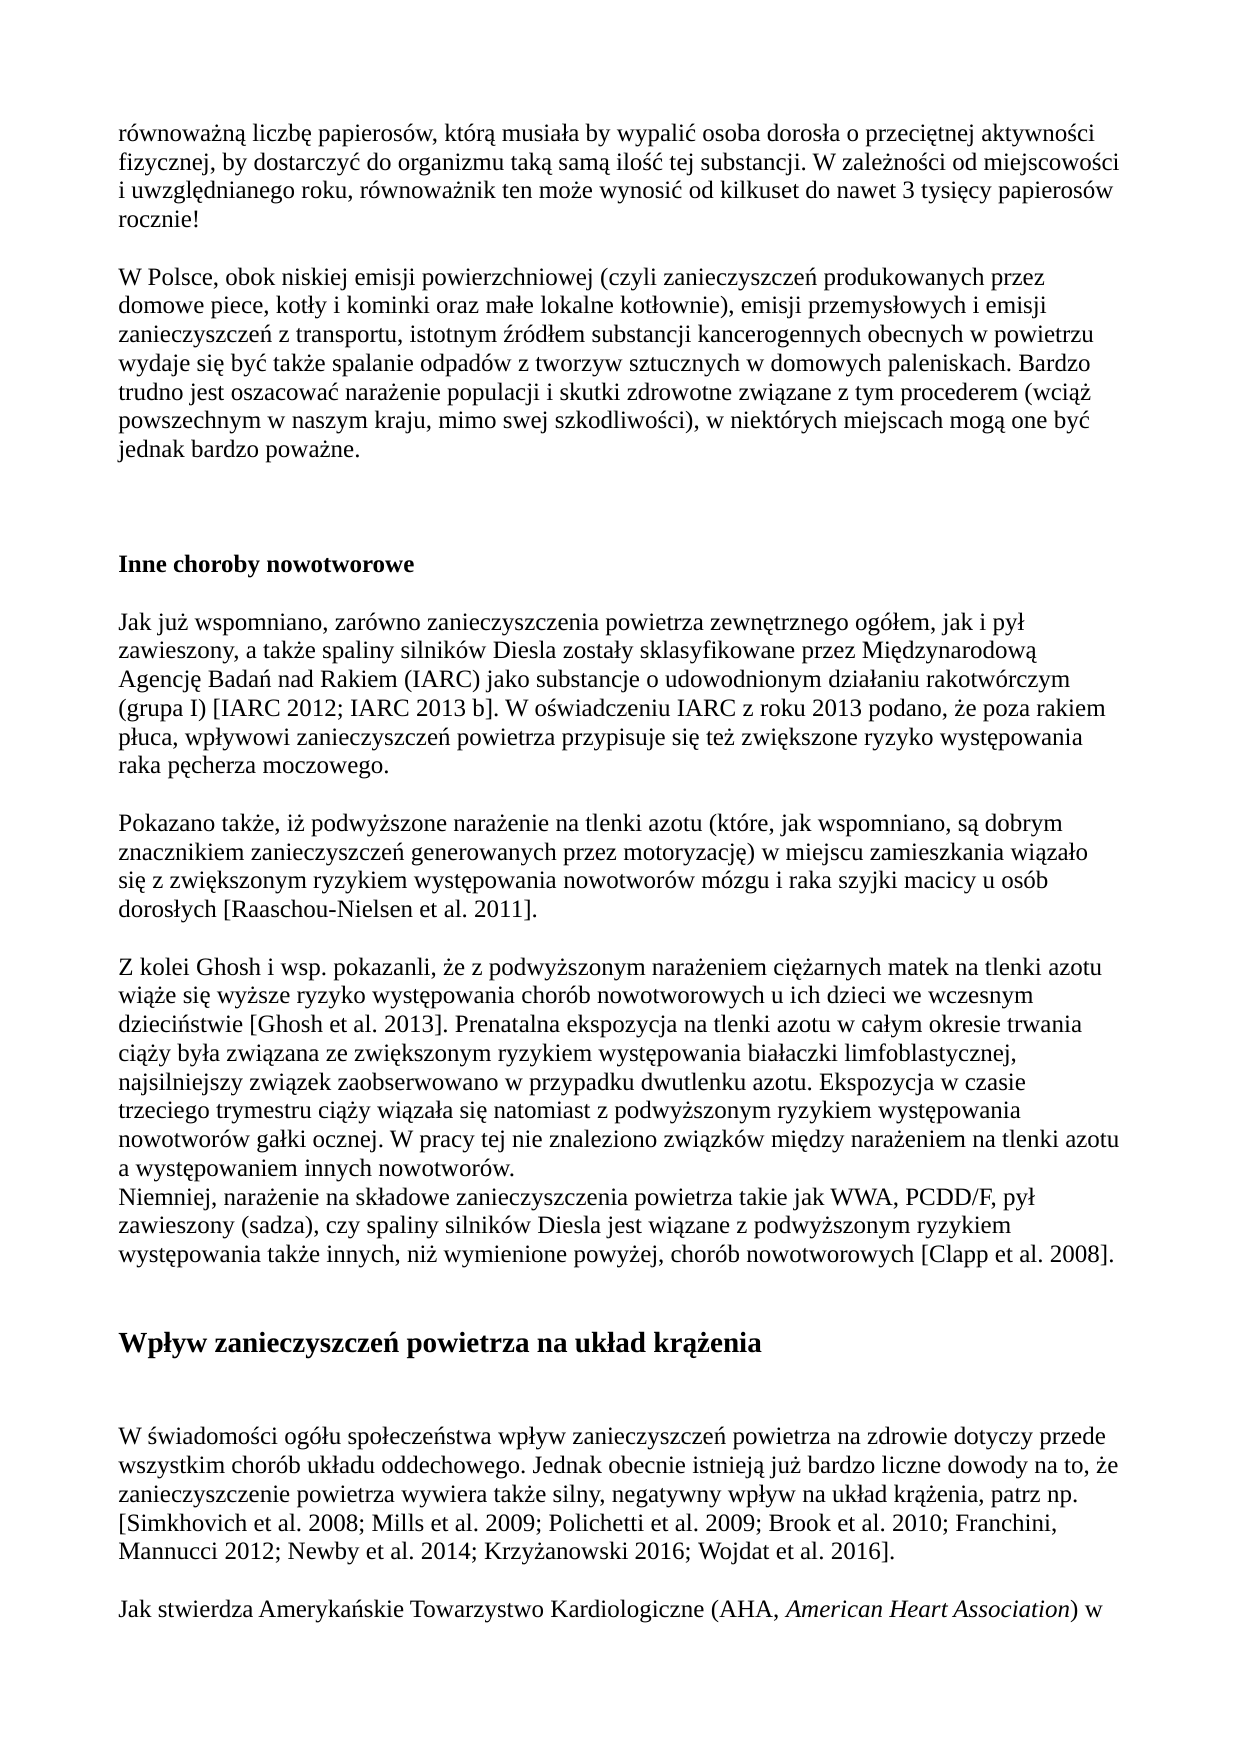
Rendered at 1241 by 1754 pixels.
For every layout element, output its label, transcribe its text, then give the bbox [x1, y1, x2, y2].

text Jak już wspomniano, zarówno zanieczyszczenia powietrza zewnętrznego ogółem, jak i pył zawieszony, a także spaliny silników Diesla zostały sklasyfikowane przez Międzynarodową Agencję Badań nad Rakiem (IARC) jako substancje o udowodnionym działaniu rakotwórczym (grupa I) [IARC 2012; IARC 2013 b]. W oświadczeniu IARC z roku 2013 podano, że poza rakiem płuca, wpływowi zanieczyszczeń powietrza przypisuje się też zwiększone ryzyko występowania raka pęcherza moczowego. [118, 607, 1122, 779]
text W Polsce, obok niskiej emisji powierzchniowej (czyli zanieczyszczeń produkowanych przez domowe piece, kotły i kominki oraz małe lokalne kotłownie), emisji przemysłowych i emisji zanieczyszczeń z transportu, istotnym źródłem substancji kancerogennych obecnych w powietrzu wydaje się być także spalanie odpadów z tworzyw sztucznych w domowych paleniskach. Bardzo trudno jest oszacować narażenie populacji i skutki zdrowotne związane z tym procederem (wciąż powszechnym w naszym kraju, mimo swej szkodliwości), w niektórych miejscach mogą one być jednak bardzo poważne. [118, 262, 1122, 463]
text Inne choroby nowotworowe [118, 549, 1122, 578]
text Jak stwierdza Amerykańskie Towarzystwo Kardiologiczne (AHA, American Heart Association) w [118, 1594, 1122, 1623]
text W świadomości ogółu społeczeństwa wpływ zanieczyszczeń powietrza na zdrowie dotyczy przede wszystkim chorób układu oddechowego. Jednak obecnie istnieją już bardzo liczne dowody na to, że zanieczyszczenie powietrza wywiera także silny, negatywny wpływ na układ krążenia, patrz np. [Simkhovich et al. 2008; Mills et al. 2009; Polichetti et al. 2009; Brook et al. 2010; Franchini, Mannucci 2012; Newby et al. 2014; Krzyżanowski 2016; Wojdat et al. 2016]. [118, 1421, 1122, 1565]
text Pokazano także, iż podwyższone narażenie na tlenki azotu (które, jak wspomniano, są dobrym znacznikiem zanieczyszczeń generowanych przez motoryzację) w miejscu zamieszkania wiązało się z zwiększonym ryzykiem występowania nowotworów mózgu i raka szyjki macicy u osób dorosłych [Raaschou-Nielsen et al. 2011]. [118, 808, 1122, 923]
text równoważną liczbę papierosów, którą musiała by wypalić osoba dorosła o przeciętnej aktywności fizycznej, by dostarczyć do organizmu taką samą ilość tej substancji. W zależności od miejscowości i uwzględnianego roku, równoważnik ten może wynosić od kilkuset do nawet 3 tysięcy papierosów rocznie! [118, 118, 1122, 233]
text Z kolei Ghosh i wsp. pokazanli, że z podwyższonym narażeniem ciężarnych matek na tlenki azotu wiąże się wyższe ryzyko występowania chorób nowotworowych u ich dzieci we wczesnym dzieciństwie [Ghosh et al. 2013]. Prenatalna ekspozycja na tlenki azotu w całym okresie trwania ciąży była związana ze zwiększonym ryzykiem występowania białaczki limfoblastycznej, najsilniejszy związek zaobserwowano w przypadku dwutlenku azotu. Ekspozycja w czasie trzeciego trymestru ciąży wiązała się natomiast z podwyższonym ryzykiem występowania nowotworów gałki ocznej. W pracy tej nie znaleziono związków między narażeniem na tlenki azotu a występowaniem innych nowotworów. [118, 952, 1122, 1182]
